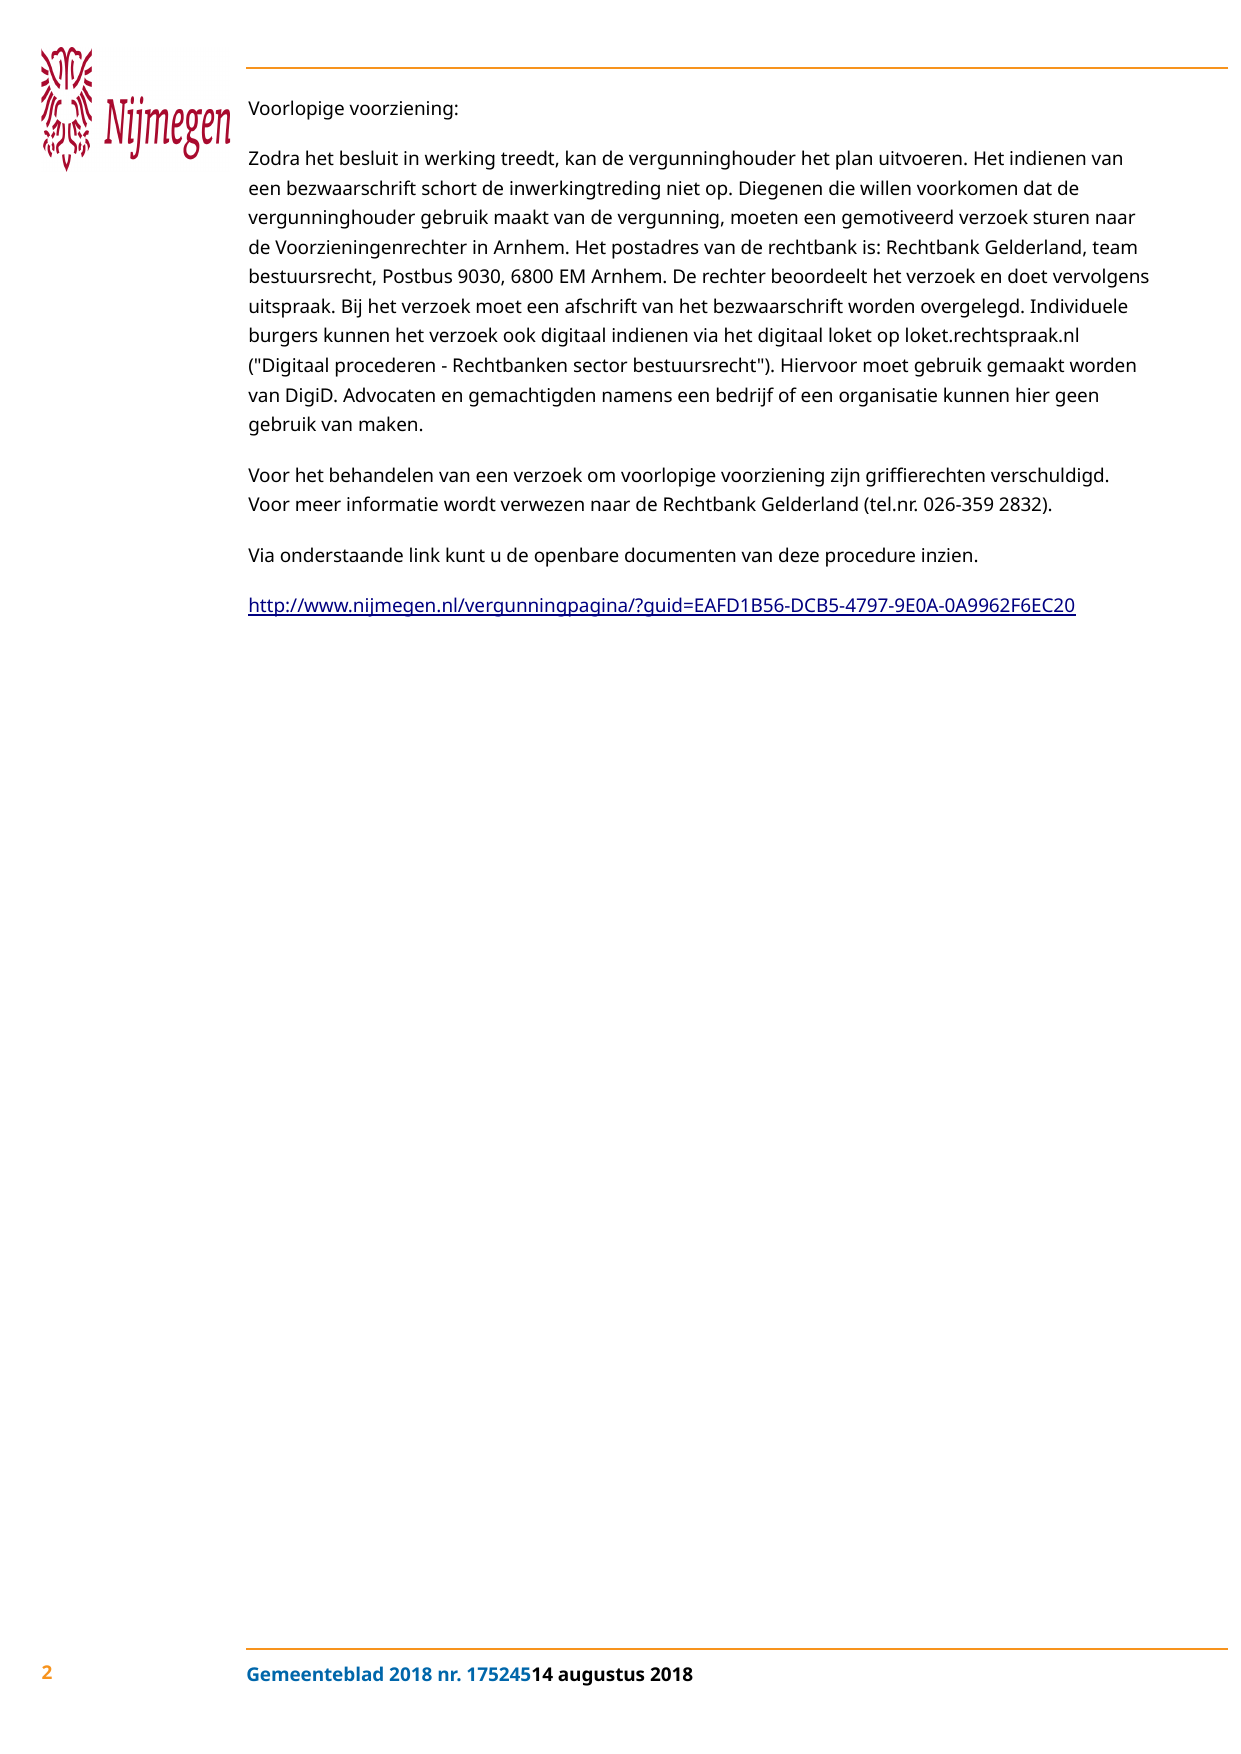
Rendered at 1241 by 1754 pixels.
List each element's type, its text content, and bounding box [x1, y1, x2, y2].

text Voorlopige voorziening: [248, 95, 1152, 121]
text Voor het behandelen van een verzoek om voorlopige voorziening zijn griffierechten verschuldigd. Voor meer informatie wordt verwezen naar de Rechtbank Gelderland (tel.nr. 026-359 2832). [248, 462, 1152, 517]
picture [41, 47, 231, 172]
text Zodra het besluit in werking treedt, kan de vergunninghouder het plan uitvoeren. Het indienen van een bezwaarschrift schort de inwerkingtreding niet op. Diegenen die willen voorkomen dat de vergunninghouder gebruik maakt van de vergunning, moeten een gemotiveerd verzoek sturen naar de Voorzieningenrechter in Arnhem. Het postadres van de rechtbank is: Rechtbank Gelderland, team bestuursrecht, Postbus 9030, 6800 EM Arnhem. De rechter beoordeelt het verzoek en doet vervolgens uitspraak. Bij het verzoek moet een afschrift van het bezwaarschrift worden overgelegd. Individuele burgers kunnen het verzoek ook digitaal indienen via het digitaal loket op loket.rechtspraak.nl ("Digitaal procederen - Rechtbanken sector bestuursrecht"). Hiervoor moet gebruik gemaakt worden van DigiD. Advocaten en gemachtigden namens een bedrijf of een organisatie kunnen hier geen gebruik van maken. [248, 145, 1152, 437]
text Via onderstaande link kunt u de openbare documenten van deze procedure inzien. [248, 542, 1152, 568]
text http://www.nijmegen.nl/vergunningpagina/?guid=EAFD1B56-DCB5-4797-9E0A-0A9962F6EC20 [248, 592, 1152, 618]
